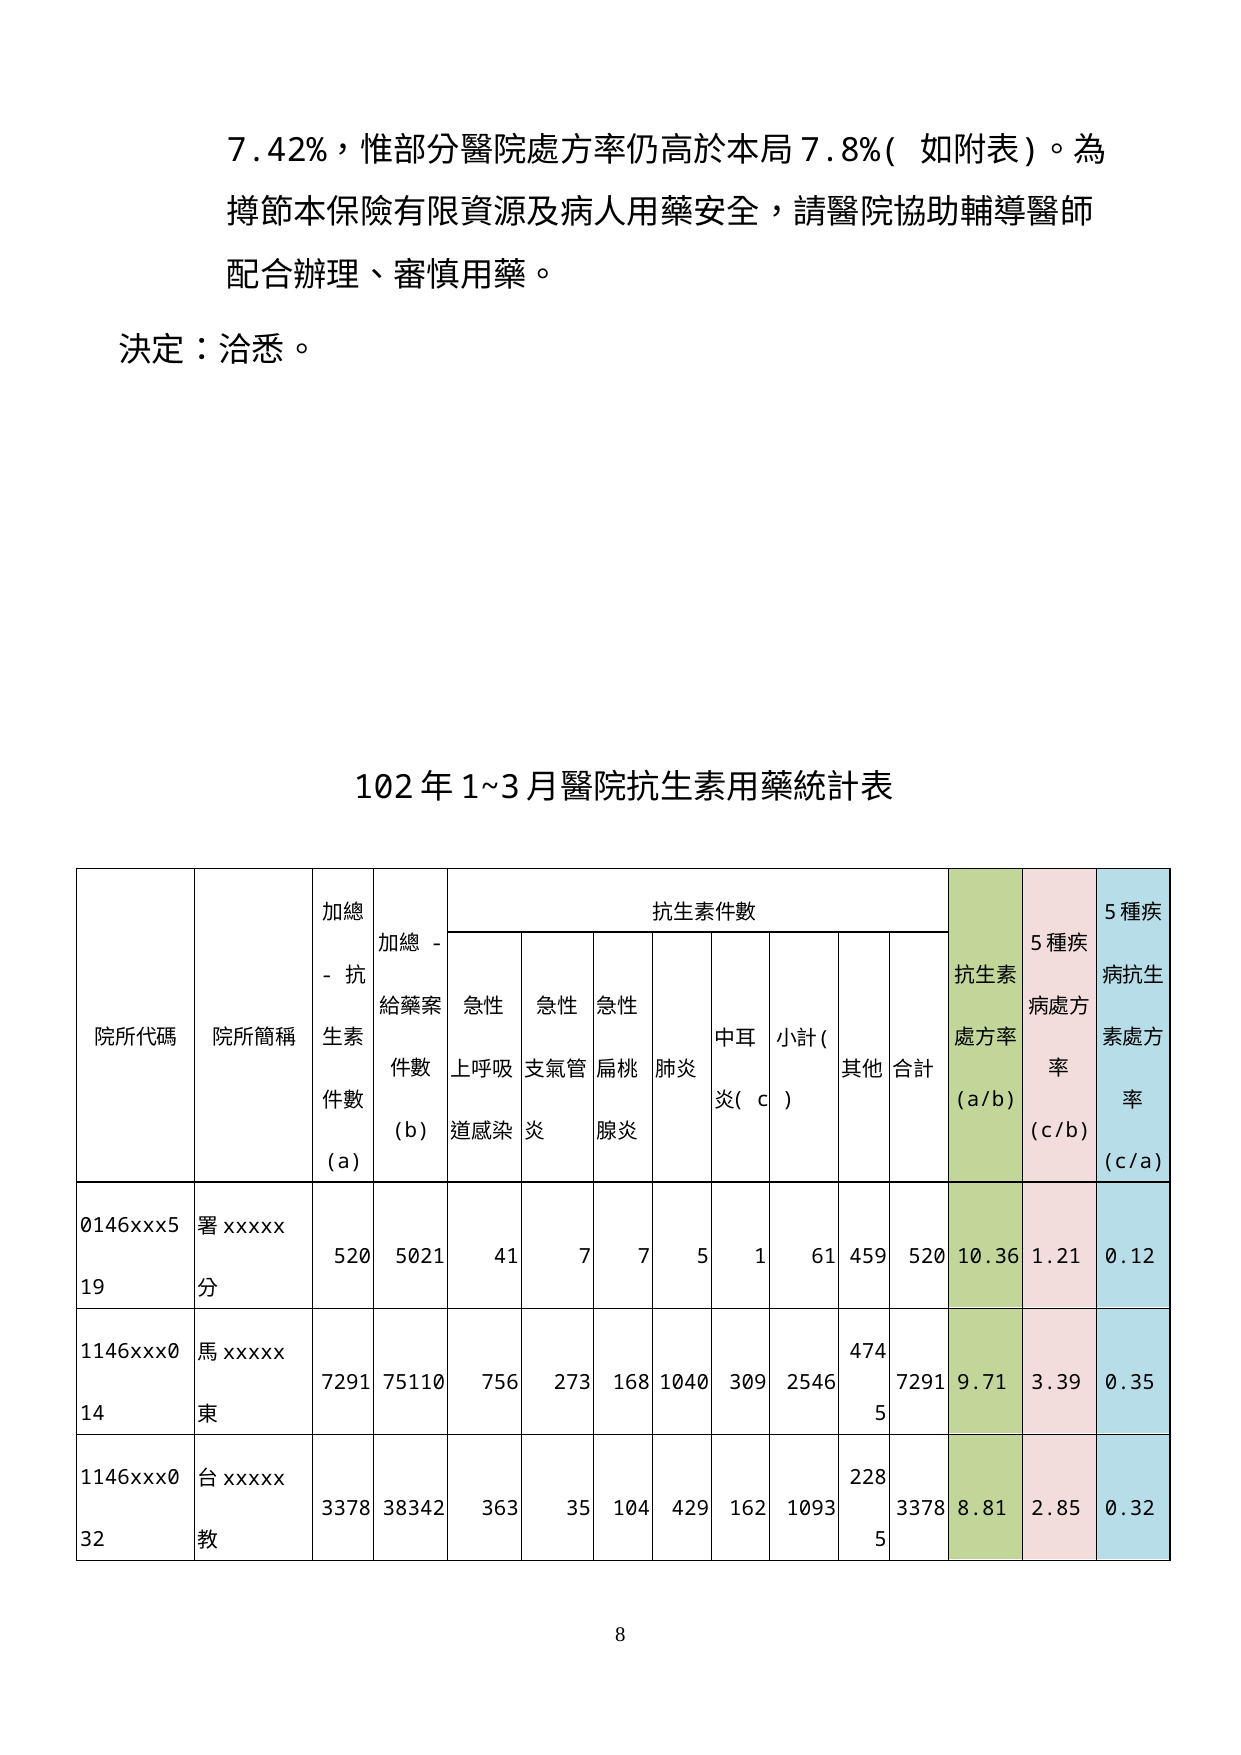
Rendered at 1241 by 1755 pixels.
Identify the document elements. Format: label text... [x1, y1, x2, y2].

table_cell 162 [712, 1435, 769, 1559]
table_cell 1146xxx032 [77, 1435, 194, 1559]
table_cell 合計 [890, 933, 948, 1181]
table_cell 9.71 [949, 1309, 1022, 1433]
table_cell 10.36 [949, 1183, 1022, 1307]
table_cell 35 [522, 1435, 593, 1559]
table_cell 7291 [890, 1309, 948, 1433]
table_cell [521, 805, 600, 868]
table_cell 院所代碼 [77, 869, 194, 1181]
table_cell 5種疾病抗生素處方率(c/a) [1097, 869, 1169, 1181]
table_cell 抗生素件數 [448, 869, 948, 931]
table_cell 1146xxx014 [77, 1309, 194, 1433]
table_cell 3378 [313, 1435, 373, 1559]
table_cell 4745 [839, 1309, 889, 1433]
table_cell 急性扁桃腺炎 [594, 933, 652, 1181]
table_cell 7291 [313, 1309, 373, 1433]
table_cell 7 [594, 1183, 652, 1307]
table_cell 0.32 [1097, 1435, 1169, 1559]
table_cell [1022, 805, 1170, 868]
table_cell 抗生素處方率(a/b) [949, 869, 1022, 1181]
table_cell 7 [522, 1183, 593, 1307]
table_cell [999, 805, 1007, 868]
table_cell [77, 805, 195, 868]
table_cell [374, 805, 447, 868]
table_cell 2546 [770, 1309, 838, 1433]
table_cell 1093 [770, 1435, 838, 1559]
table_cell 61 [770, 1183, 838, 1307]
table_cell 520 [890, 1183, 948, 1307]
table_cell 1 [712, 1183, 769, 1307]
table_cell 459 [839, 1183, 889, 1307]
table_cell 3378 [890, 1435, 948, 1559]
table_cell 0146xxx519 [77, 1183, 194, 1307]
table_cell 馬xxxxx東 [195, 1309, 312, 1433]
table_cell 2285 [839, 1435, 889, 1559]
table_cell 41 [448, 1183, 521, 1307]
subtitle 決定：洽悉。 [118, 305, 1122, 368]
table_cell [926, 805, 999, 868]
table_cell 0.12 [1097, 1183, 1169, 1307]
table_cell 5 [653, 1183, 711, 1307]
table_cell [847, 805, 926, 868]
table_cell 363 [448, 1435, 521, 1559]
table_cell [313, 805, 374, 868]
table_cell 急性上呼吸道感染 [448, 933, 521, 1181]
table_cell [1007, 805, 1022, 868]
table_cell [195, 805, 313, 868]
table_cell 38342 [374, 1435, 447, 1559]
table_cell [600, 805, 677, 868]
table_cell 0.35 [1097, 1309, 1169, 1433]
table_cell 104 [594, 1435, 652, 1559]
table_cell 署xxxxx分 [195, 1183, 312, 1307]
table_cell 加總 - 給藥案件數(b) [374, 869, 447, 1181]
table_cell 2.85 [1023, 1435, 1096, 1559]
table_cell 1040 [653, 1309, 711, 1433]
table_cell 520 [313, 1183, 373, 1307]
table_cell 3.39 [1023, 1309, 1096, 1433]
table_cell 台xxxxx教 [195, 1435, 312, 1559]
table_cell 8.81 [949, 1435, 1022, 1559]
table_cell 急性支氣管炎 [522, 933, 593, 1181]
table_header 102年1~3月醫院抗生素用藥統計表 [77, 743, 1170, 805]
table_cell 75110 [374, 1309, 447, 1433]
table_cell 肺炎 [653, 933, 711, 1181]
table_cell 168 [594, 1309, 652, 1433]
table_cell 309 [712, 1309, 769, 1433]
table_cell 5021 [374, 1183, 447, 1307]
table_cell [678, 805, 747, 868]
table_cell 小計( ( c ) [770, 933, 838, 1181]
table_cell 其他 [839, 933, 889, 1181]
table_cell 5種疾病處方率(c/b) [1023, 869, 1096, 1181]
list 7.42%，惟部分醫院處方率仍高於本局7.8%( 如附表)。為撙節本保險有限資源及病人用藥安全，請醫院協助輔導醫師配合辦理、審慎用藥。 [151, 105, 1122, 293]
table_cell 加總 - 抗生素件數(a) [313, 869, 373, 1181]
table_cell 429 [653, 1435, 711, 1559]
table_cell [448, 805, 521, 868]
table_cell 756 [448, 1309, 521, 1433]
table_cell [747, 805, 847, 868]
table_cell 273 [522, 1309, 593, 1433]
table_cell 中耳炎 [712, 933, 769, 1181]
table_cell 1.21 [1023, 1183, 1096, 1307]
table_cell 院所簡稱 [195, 869, 312, 1181]
